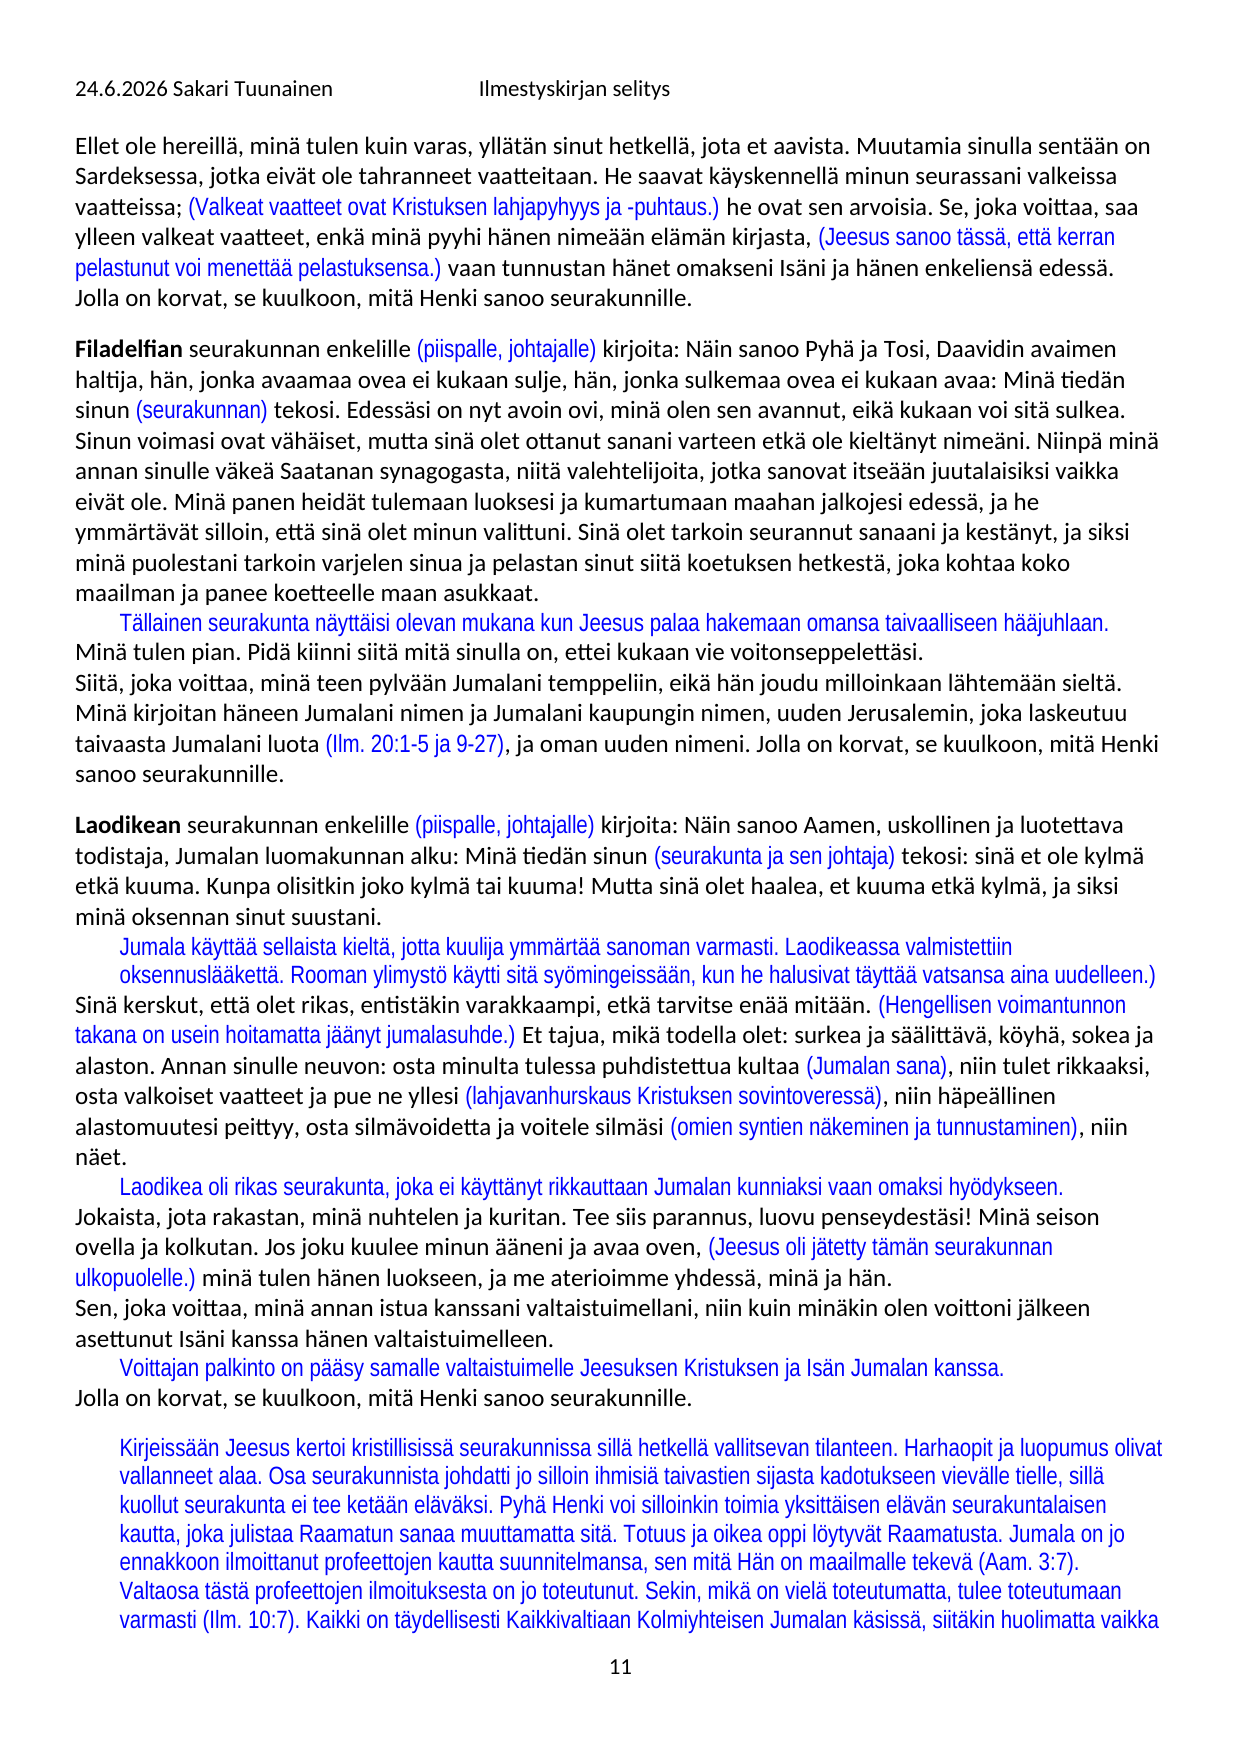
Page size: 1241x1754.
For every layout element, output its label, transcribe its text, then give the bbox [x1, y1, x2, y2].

text Voittajan palkinto on pääsy samalle valtaistuimelle Jeesuksen Kristuksen ja Isän Jumalan kanssa. [119, 1353, 1165, 1382]
text Sinä kerskut, että olet rikas, entistäkin varakkaampi, etkä tarvitse enää mitään. (Hengellisen voimantunnon takana on usein hoitamatta jäänyt jumalasuhde.) Et tajua, mikä todella olet: surkea ja säälittävä, köyhä, sokea ja alaston. Annan sinulle neuvon: osta minulta tulessa puhdistettua kultaa (Jumalan sana), niin tulet rikkaaksi, osta valkoiset vaatteet ja pue ne yllesi (lahjavanhurskaus Kristuksen sovintoveressä), niin häpeällinen alastomuutesi peittyy, osta silmävoidetta ja voitele silmäsi (omien syntien näkeminen ja tunnustaminen), niin näet. [75, 989, 1165, 1172]
text Tällainen seurakunta näyttäisi olevan mukana kun Jeesus palaa hakemaan omansa taivaalliseen hääjuhlaan. [119, 608, 1165, 637]
text Minä tulen pian. Pidä kiinni siitä mitä sinulla on, ettei kukaan vie voitonseppelettäsi. [75, 637, 1165, 667]
text Jokaista, jota rakastan, minä nuhtelen ja kuritan. Tee siis parannus, luovu penseydestäsi! Minä seison ovella ja kolkutan. Jos joku kuulee minun ääneni ja avaa oven, (Jeesus oli jätetty tämän seurakunnan ulkopuolelle.) minä tulen hänen luokseen, ja me aterioimme yhdessä, minä ja hän. [75, 1201, 1165, 1292]
text Siitä, joka voittaa, minä teen pylvään Jumalani temppeliin, eikä hän joudu milloinkaan lähtemään sieltä. Minä kirjoitan häneen Jumalani nimen ja Jumalani kaupungin nimen, uuden Jerusalemin, joka laskeutuu taivaasta Jumalani luota (Ilm. 20:1-5 ja 9-27), ja oman uuden nimeni. Jolla on korvat, se kuulkoon, mitä Henki sanoo seurakunnille. [75, 667, 1165, 789]
text Sen, joka voittaa, minä annan istua kanssani valtaistuimellani, niin kuin minäkin olen voittoni jälkeen asettunut Isäni kanssa hänen valtaistuimelleen. [75, 1292, 1165, 1353]
text Filadelfian seurakunnan enkelille (piispalle, johtajalle) kirjoita: Näin sanoo Pyhä ja Tosi, Daavidin avaimen haltija, hän, jonka avaamaa ovea ei kukaan sulje, hän, jonka sulkemaa ovea ei kukaan avaa: Minä tiedän sinun (seurakunnan) tekosi. Edessäsi on nyt avoin ovi, minä olen sen avannut, eikä kukaan voi sitä sulkea. Sinun voimasi ovat vähäiset, mutta sinä olet ottanut sanani varteen etkä ole kieltänyt nimeäni. Niinpä minä annan sinulle väkeä Saatanan synagogasta, niitä valehtelijoita, jotka sanovat itseään juutalaisiksi vaikka eivät ole. Minä panen heidät tulemaan luoksesi ja kumartumaan maahan jalkojesi edessä, ja he ymmärtävät silloin, että sinä olet minun valittuni. Sinä olet tarkoin seurannut sanaani ja kestänyt, ja siksi minä puolestani tarkoin varjelen sinua ja pelastan sinut siitä koetuksen hetkestä, joka kohtaa koko maailman ja panee koetteelle maan asukkaat. [75, 333, 1165, 608]
text Laodikean seurakunnan enkelille (piispalle, johtajalle) kirjoita: Näin sanoo Aamen, uskollinen ja luotettava todistaja, Jumalan luomakunnan alku: Minä tiedän sinun (seurakunta ja sen johtaja) tekosi: sinä et ole kylmä etkä kuuma. Kunpa olisitkin joko kylmä tai kuuma! Mutta sinä olet haalea, et kuuma etkä kylmä, ja siksi minä oksennan sinut suustani. [75, 809, 1165, 932]
text Ellet ole hereillä, minä tulen kuin varas, yllätän sinut hetkellä, jota et aavista. Muutamia sinulla sentään on Sardeksessa, jotka eivät ole tahranneet vaatteitaan. He saavat käyskennellä minun seurassani valkeissa vaatteissa; (Valkeat vaatteet ovat Kristuksen lahjapyhyys ja -puhtaus.) he ovat sen arvoisia. Se, joka voittaa, saa ylleen valkeat vaatteet, enkä minä pyyhi hänen nimeään elämän kirjasta, (Jeesus sanoo tässä, että kerran pelastunut voi menettää pelastuksensa.) vaan tunnustan hänet omakseni Isäni ja hänen enkeliensä edessä. Jolla on korvat, se kuulkoon, mitä Henki sanoo seurakunnille. [75, 130, 1165, 313]
text Jolla on korvat, se kuulkoon, mitä Henki sanoo seurakunnille. [75, 1382, 1165, 1412]
text Laodikea oli rikas seurakunta, joka ei käyttänyt rikkauttaan Jumalan kunniaksi vaan omaksi hyödykseen. [119, 1172, 1165, 1201]
text Jumala käyttää sellaista kieltä, jotta kuulija ymmärtää sanoman varmasti. Laodikeassa valmistettiin oksennuslääkettä. Rooman ylimystö käytti sitä syömingeissään, kun he halusivat täyttää vatsansa aina uudelleen.) [119, 932, 1165, 989]
text Kirjeissään Jeesus kertoi kristillisissä seurakunnissa sillä hetkellä vallitsevan tilanteen. Harhaopit ja luopumus olivat vallanneet alaa. Osa seurakunnista johdatti jo silloin ihmisiä taivastien sijasta kadotukseen vievälle tielle, sillä kuollut seurakunta ei tee ketään eläväksi. Pyhä Henki voi silloinkin toimia yksittäisen elävän seurakuntalaisen kautta, joka julistaa Raamatun sanaa muuttamatta sitä. Totuus ja oikea oppi löytyvät Raamatusta. Jumala on jo ennakkoon ilmoittanut profeettojen kautta suunnitelmansa, sen mitä Hän on maailmalle tekevä (Aam. 3:7). Valtaosa tästä profeettojen ilmoituksesta on jo toteutunut. Sekin, mikä on vielä toteutumatta, tulee toteutumaan varmasti (Ilm. 10:7). Kaikki on täydellisesti Kaikkivaltiaan Kolmiyhteisen Jumalan käsissä, siitäkin huolimatta vaikka [119, 1433, 1165, 1633]
